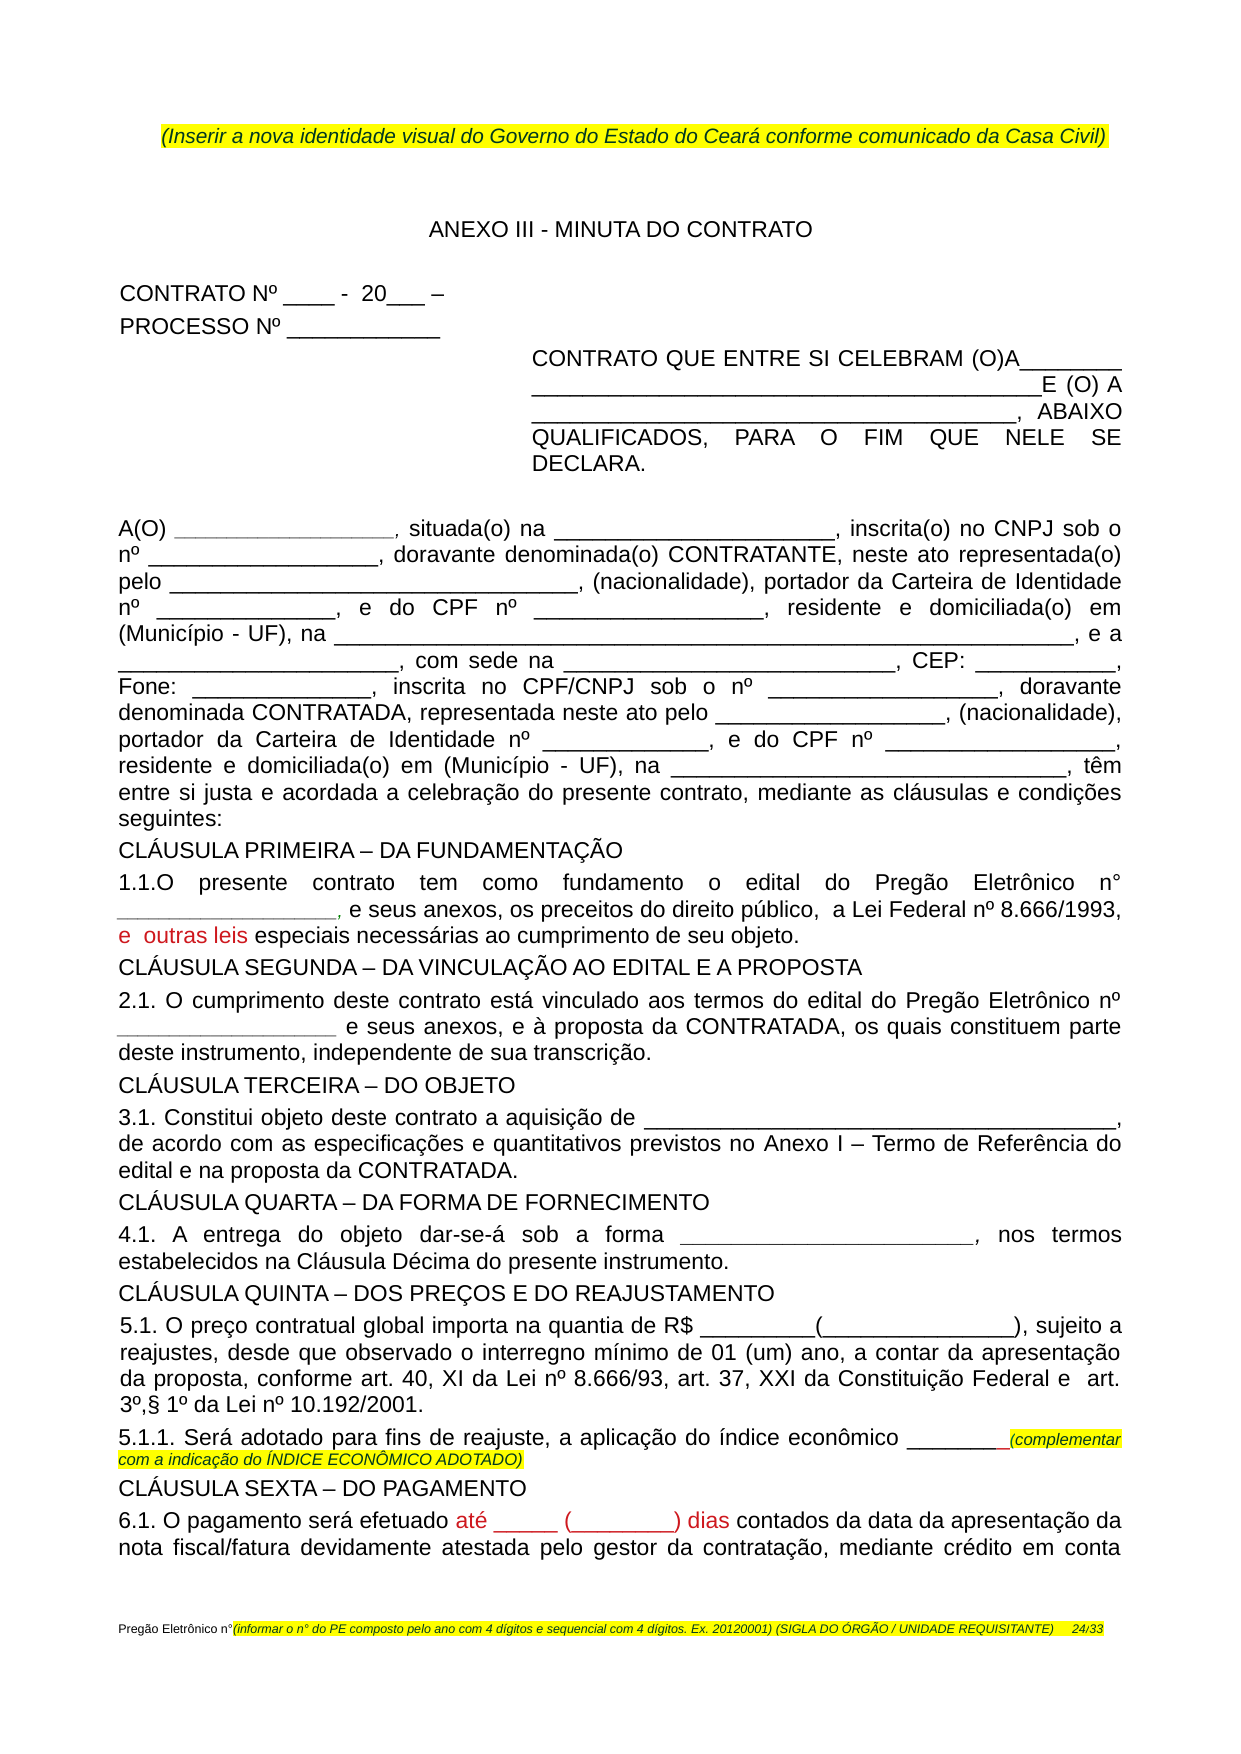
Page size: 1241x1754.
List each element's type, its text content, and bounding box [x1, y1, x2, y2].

text ANEXO III - MINUTA DO CONTRATO [119, 216, 1122, 242]
text 1.1.O presente contrato tem como fundamento o edital do Pregão Eletrônico n° _____________________, e seus anexos, os preceitos do direito público, a Lei Federal nº 8.666/1993, e outras leis especiais necessárias ao cumprimento de seu objeto. [118, 869, 1122, 948]
text 2.1. O cumprimento deste contrato está vinculado aos termos do edital do Pregão Eletrônico nº _____________________ e seus anexos, e à proposta da CONTRATADA, os quais constituem parte deste instrumento, independente de sua transcrição. [118, 987, 1122, 1066]
text CLÁUSULA SEXTA – DO PAGAMENTO [118, 1475, 1122, 1501]
text CLÁUSULA PRIMEIRA – DA FUNDAMENTAÇÃO [118, 837, 1122, 863]
text CONTRATO Nº ____ - 20___ – [119, 280, 1122, 307]
text 6.1. O pagamento será efetuado até _____ (________) dias contados da data da apresentação da nota fiscal/fatura devidamente atestada pelo gestor da contratação, mediante crédito em conta [118, 1507, 1122, 1560]
text 3.1. Constitui objeto deste contrato a aquisição de _____________________________________, de acordo com as especificações e quantitativos previstos no Anexo I – Termo de Referência do edital e na proposta da CONTRATADA. [118, 1104, 1122, 1183]
text 4.1. A entrega do objeto dar-se-á sob a forma _______________________, nos termos estabelecidos na Cláusula Décima do presente instrumento. [118, 1221, 1122, 1274]
text CLÁUSULA SEGUNDA – DA VINCULAÇÃO AO EDITAL E A PROPOSTA [118, 954, 1122, 981]
text 5.1.1. Será adotado para fins de reajuste, a aplicação do índice econômico ________(complementar com a indicação do ÍNDICE ECONÔMICO ADOTADO) [118, 1423, 1122, 1469]
text A(O) _____________________, situada(o) na ______________________, inscrita(o) no CNPJ sob o nº __________________, doravante denominada(o) CONTRATANTE, neste ato representada(o) pelo ________________________________, (nacionalidade), portador da Carteira de Identidade nº ______________, e do CPF nº __________________, residente e domiciliada(o) em (Município - UF), na __________________________________________________________, e a ______________________, com sede na __________________________, CEP: ___________, Fone: ______________, inscrita no CPF/CNPJ sob o nº __________________, doravante denominada CONTRATADA, representada neste ato pelo __________________, (nacionalidade), portador da Carteira de Identidade nº _____________, e do CPF nº __________________, residente e domiciliada(o) em (Município - UF), na _______________________________, têm entre si justa e acordada a celebração do presente contrato, mediante as cláusulas e condições seguintes: [118, 515, 1122, 831]
text PROCESSO Nº ____________ [119, 313, 1122, 339]
text 5.1. O preço contratual global importa na quantia de R$ _________(_______________), sujeito a reajustes, desde que observado o interregno mínimo de 01 (um) ano, a contar da apresentação da proposta, conforme art. 40, XI da Lei nº 8.666/93, art. 37, XXI da Constituição Federal e art. 3º,§ 1º da Lei nº 10.192/2001. [119, 1312, 1122, 1418]
text CLÁUSULA QUINTA – DOS PREÇOS E DO REAJUSTAMENTO [118, 1280, 1122, 1306]
text CLÁUSULA TERCEIRA – DO OBJETO [118, 1072, 1122, 1098]
text CLÁUSULA QUARTA – DA FORMA DE FORNECIMENTO [118, 1189, 1122, 1215]
text CONTRATO QUE ENTRE SI CELEBRAM (O)A________ ________________________________________E (O) A ______________________________________, ABAIXO QUALIFICADOS, PARA O FIM QUE NELE SE DECLARA. [532, 345, 1122, 477]
